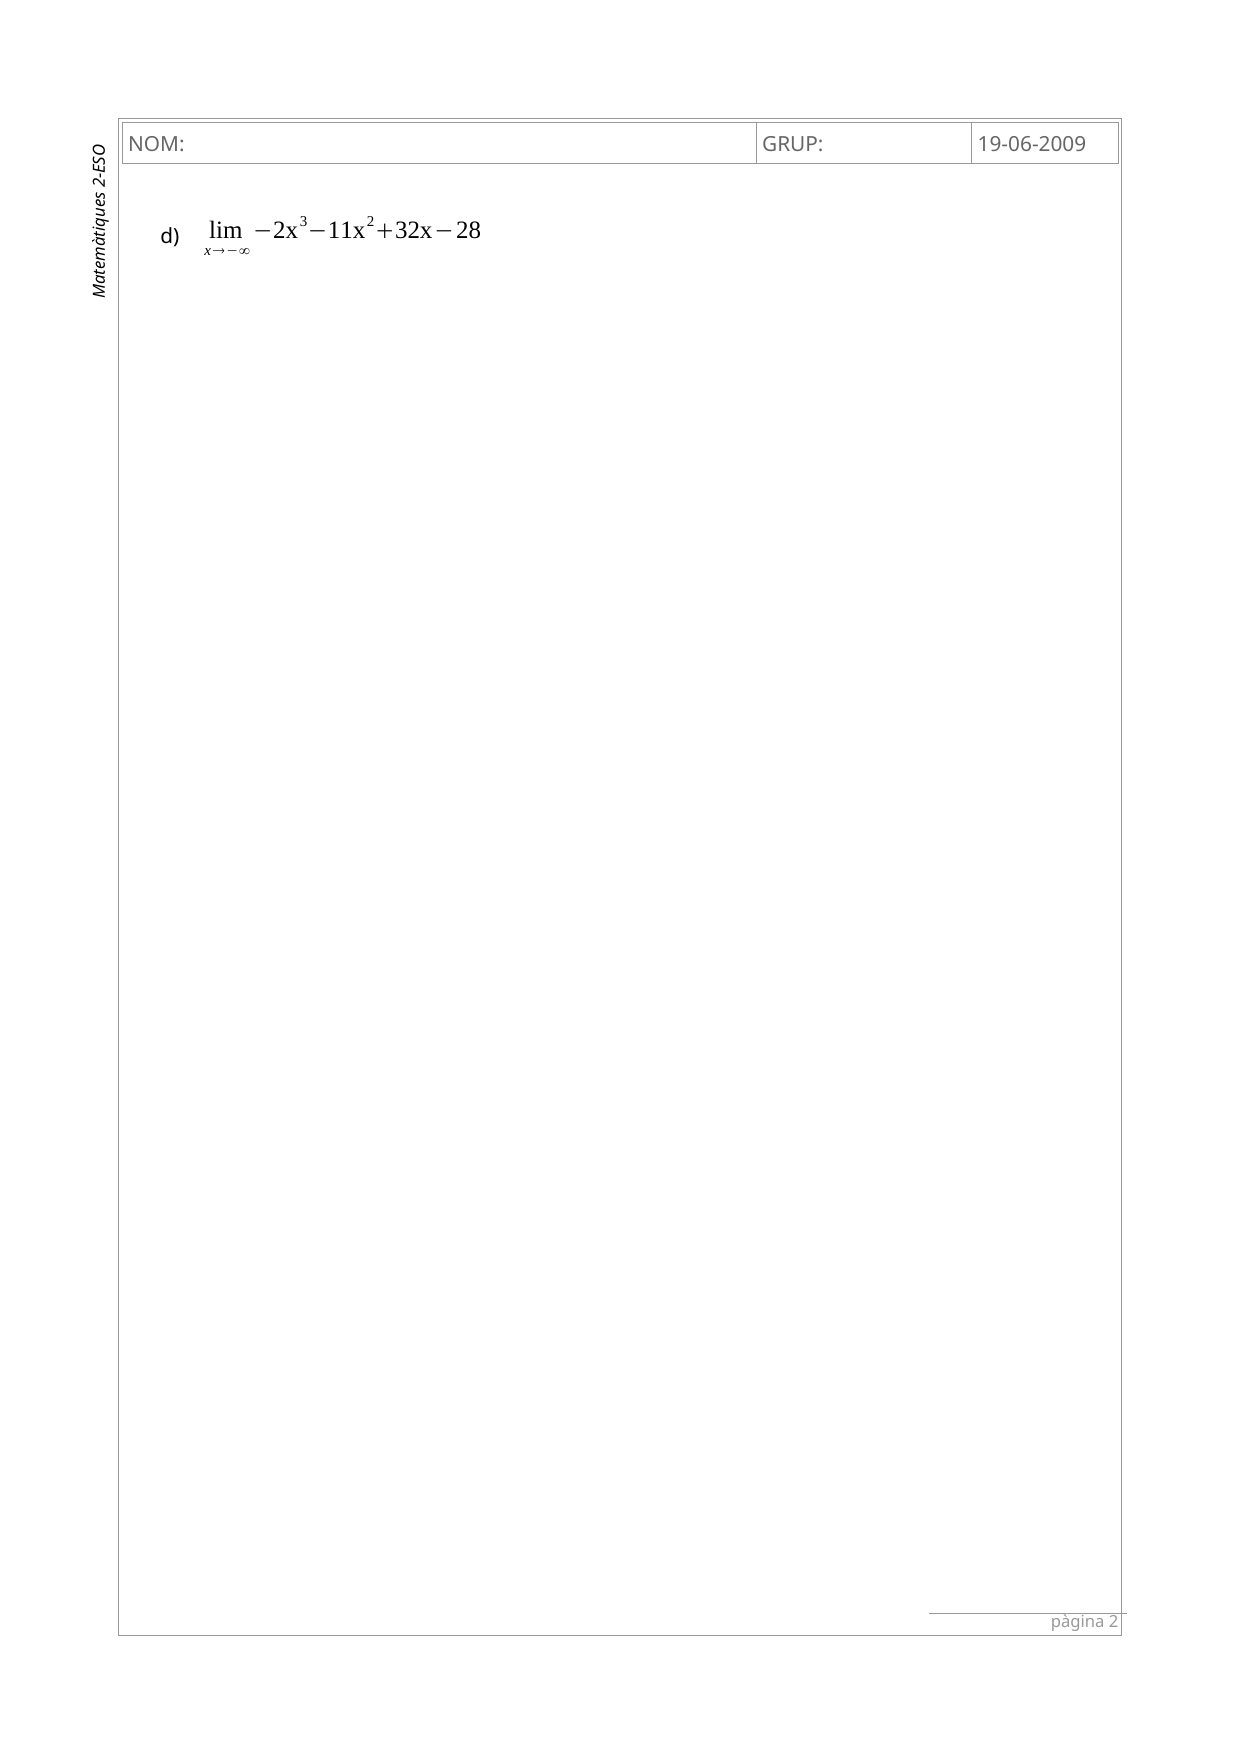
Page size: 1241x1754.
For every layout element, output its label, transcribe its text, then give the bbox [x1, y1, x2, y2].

text d) [122, 212, 1118, 260]
